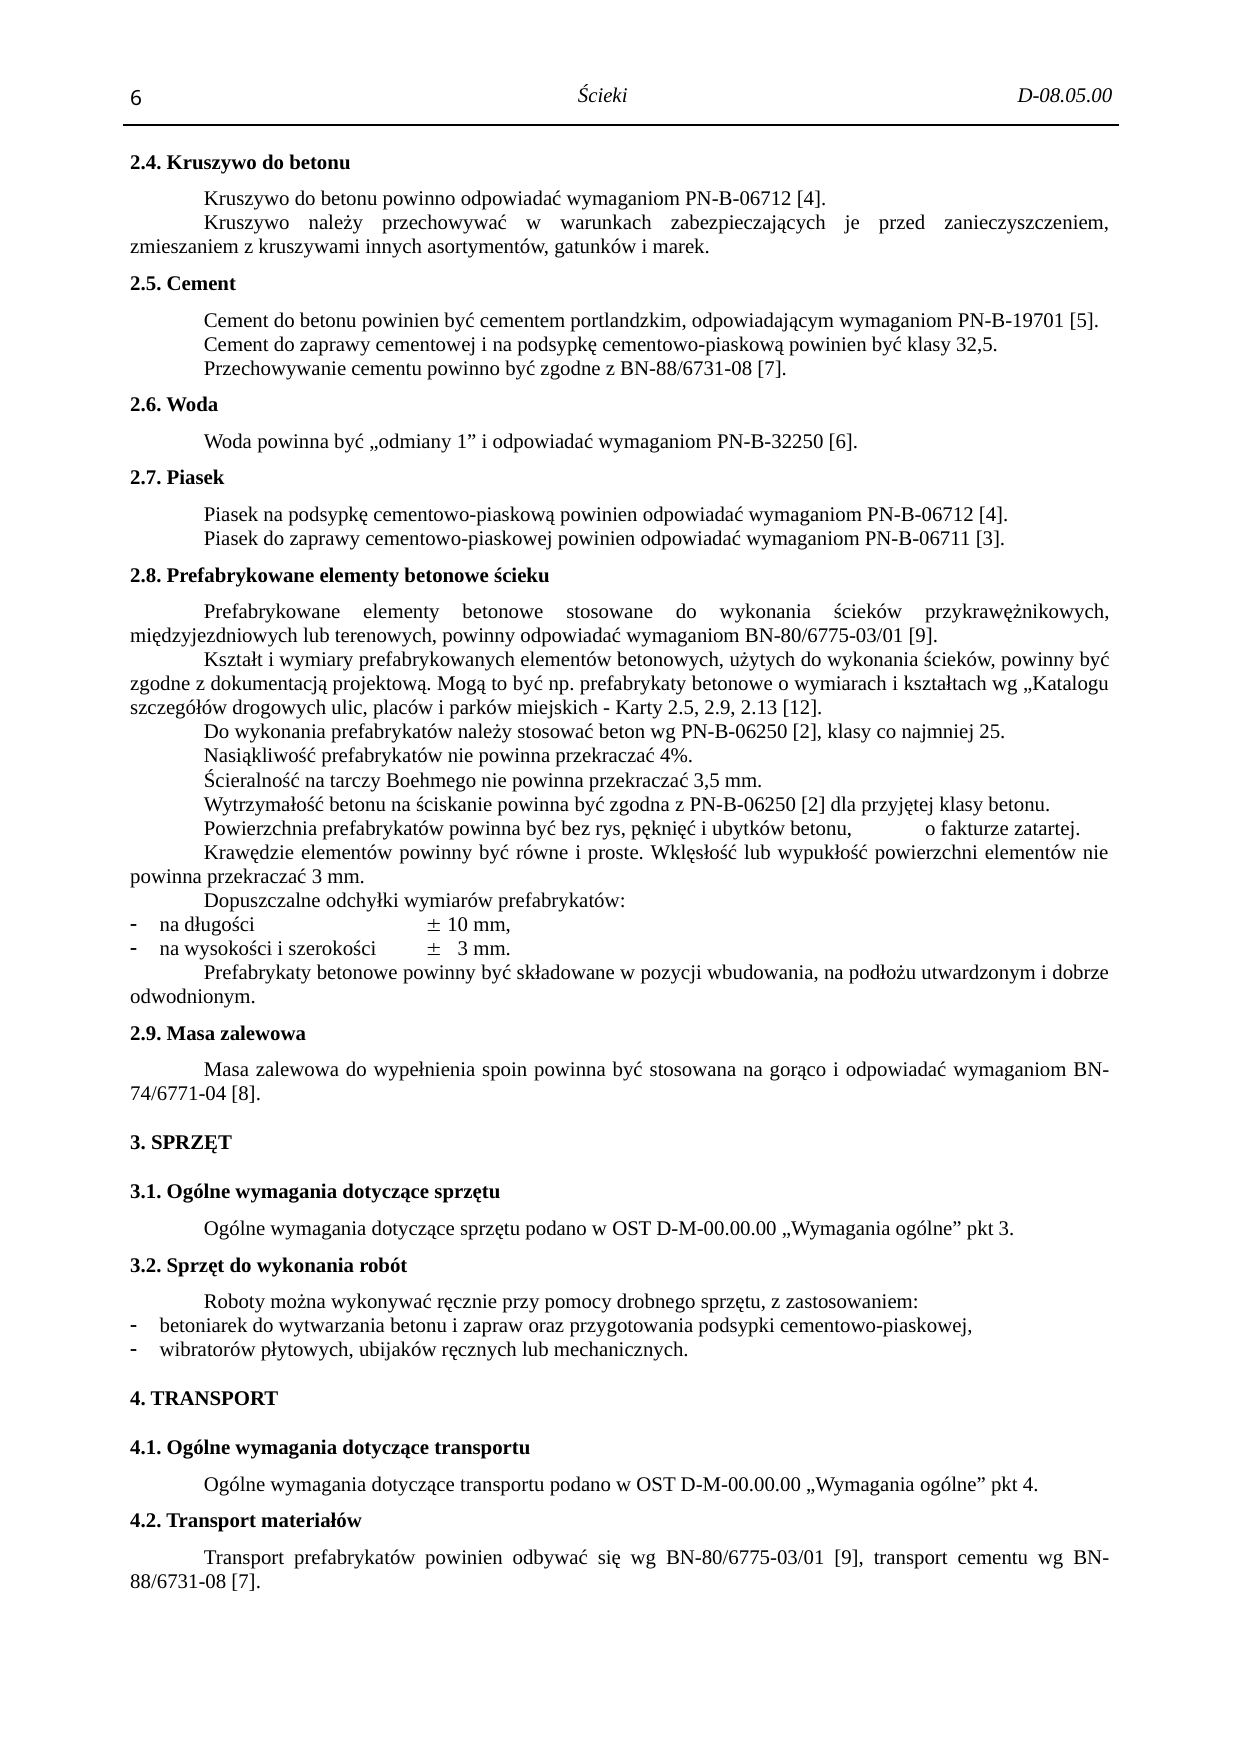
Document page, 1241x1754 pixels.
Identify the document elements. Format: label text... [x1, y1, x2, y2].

subtitle 2.6. Woda [130, 392, 1110, 416]
subtitle 4.1. Ogólne wymagania dotyczące transportu [130, 1435, 1110, 1459]
subtitle 2.8. Prefabrykowane elementy betonowe ścieku [130, 562, 1110, 587]
text Powierzchnia prefabrykatów powinna być bez rys, pęknięć i ubytków betonu, o fakturze zatartej. [130, 816, 1110, 840]
text Kruszywo należy przechowywać w warunkach zabezpieczających je przed zanieczyszczeniem, zmieszaniem z kruszywami innych asortymentów, gatunków i marek. [130, 210, 1110, 258]
text Nasiąkliwość prefabrykatów nie powinna przekraczać 4%. [130, 743, 1110, 767]
text Krawędzie elementów powinny być równe i proste. Wklęsłość lub wypukłość powierzchni elementów nie powinna przekraczać 3 mm. [130, 840, 1110, 888]
text Dopuszczalne odchyłki wymiarów prefabrykatów: [130, 888, 1110, 912]
subtitle 2.9. Masa zalewowa [130, 1021, 1110, 1045]
list na długości  10 mm, [130, 912, 1110, 936]
text Do wykonania prefabrykatów należy stosować beton wg PN-B-06250 [2], klasy co najmniej 25. [130, 719, 1110, 743]
text Przechowywanie cementu powinno być zgodne z BN-88/6731-08 [7]. [130, 356, 1110, 380]
text Kruszywo do betonu powinno odpowiadać wymaganiom PN-B-06712 [4]. [130, 186, 1110, 210]
text Kształt i wymiary prefabrykowanych elementów betonowych, użytych do wykonania ścieków, powinny być zgodne z dokumentacją projektową. Mogą to być np. prefabrykaty betonowe o wymiarach i kształtach wg „Katalogu szczegółów drogowych ulic, placów i parków miejskich - Karty 2.5, 2.9, 2.13 [12]. [130, 647, 1110, 719]
text Wytrzymałość betonu na ściskanie powinna być zgodna z PN-B-06250 [2] dla przyjętej klasy betonu. [130, 792, 1110, 816]
subtitle 2.7. Piasek [130, 465, 1110, 489]
text Piasek do zaprawy cementowo-piaskowej powinien odpowiadać wymaganiom PN-B-06711 [3]. [130, 526, 1110, 550]
subtitle 4. transport [130, 1386, 1110, 1410]
text Prefabrykowane elementy betonowe stosowane do wykonania ścieków przykrawężnikowych, międzyjezdniowych lub terenowych, powinny odpowiadać wymaganiom BN-80/6775-03/01 [9]. [130, 599, 1110, 647]
text Ogólne wymagania dotyczące transportu podano w OST D-M-00.00.00 „Wymagania ogólne” pkt 4. [130, 1472, 1110, 1496]
text Cement do zaprawy cementowej i na podsypkę cementowo-piaskową powinien być klasy 32,5. [130, 332, 1110, 356]
text Woda powinna być „odmiany 1” i odpowiadać wymaganiom PN-B-32250 [6]. [130, 429, 1110, 453]
subtitle 3.2. Sprzęt do wykonania robót [130, 1252, 1110, 1277]
text Prefabrykaty betonowe powinny być składowane w pozycji wbudowania, na podłożu utwardzonym i dobrze odwodnionym. [130, 960, 1110, 1008]
list wibratorów płytowych, ubijaków ręcznych lub mechanicznych. [130, 1337, 1110, 1361]
subtitle 4.2. Transport materiałów [130, 1508, 1110, 1532]
subtitle 2.4. Kruszywo do betonu [130, 150, 1110, 174]
subtitle 3. sprzęt [130, 1130, 1110, 1154]
text Ogólne wymagania dotyczące sprzętu podano w OST D-M-00.00.00 „Wymagania ogólne” pkt 3. [130, 1216, 1110, 1240]
list betoniarek do wytwarzania betonu i zapraw oraz przygotowania podsypki cementowo-piaskowej, [130, 1313, 1110, 1337]
text Masa zalewowa do wypełnienia spoin powinna być stosowana na gorąco i odpowiadać wymaganiom BN-74/6771-04 [8]. [130, 1057, 1110, 1105]
text Piasek na podsypkę cementowo-piaskową powinien odpowiadać wymaganiom PN-B-06712 [4]. [130, 502, 1110, 526]
list na wysokości i szerokości  3 mm. [130, 936, 1110, 960]
subtitle 3.1. Ogólne wymagania dotyczące sprzętu [130, 1179, 1110, 1203]
text Cement do betonu powinien być cementem portlandzkim, odpowiadającym wymaganiom PN-B-19701 [5]. [130, 307, 1110, 332]
text Ścieralność na tarczy Boehmego nie powinna przekraczać 3,5 mm. [130, 767, 1110, 792]
text Roboty można wykonywać ręcznie przy pomocy drobnego sprzętu, z zastosowaniem: [130, 1289, 1110, 1313]
text Transport prefabrykatów powinien odbywać się wg BN-80/6775-03/01 [9], transport cementu wg BN-88/6731-08 [7]. [130, 1545, 1110, 1593]
subtitle 2.5. Cement [130, 271, 1110, 295]
